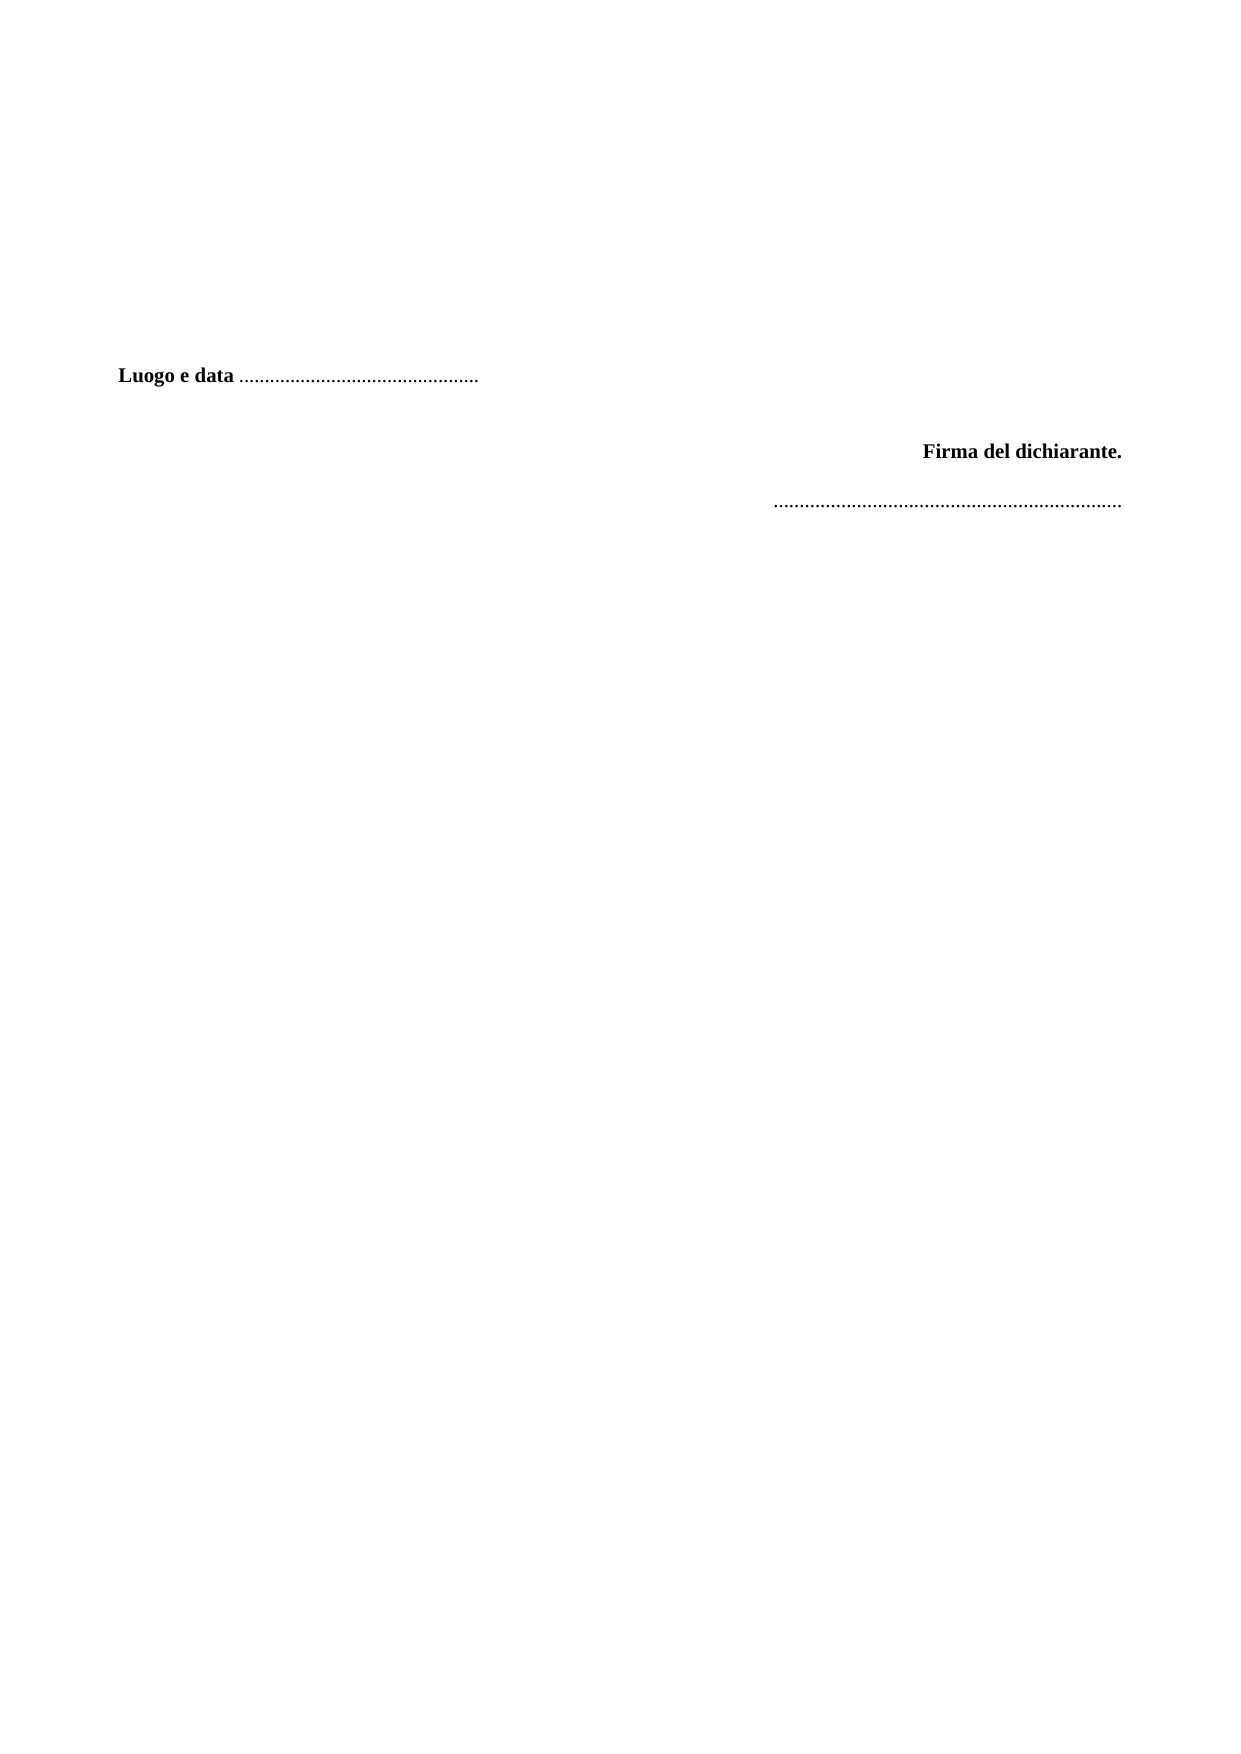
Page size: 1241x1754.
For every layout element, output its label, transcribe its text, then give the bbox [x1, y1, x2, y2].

text ................................................................... [118, 488, 1122, 512]
text Luogo e data ............................................... [118, 358, 1122, 388]
text Firma del dichiarante. [118, 438, 1122, 463]
